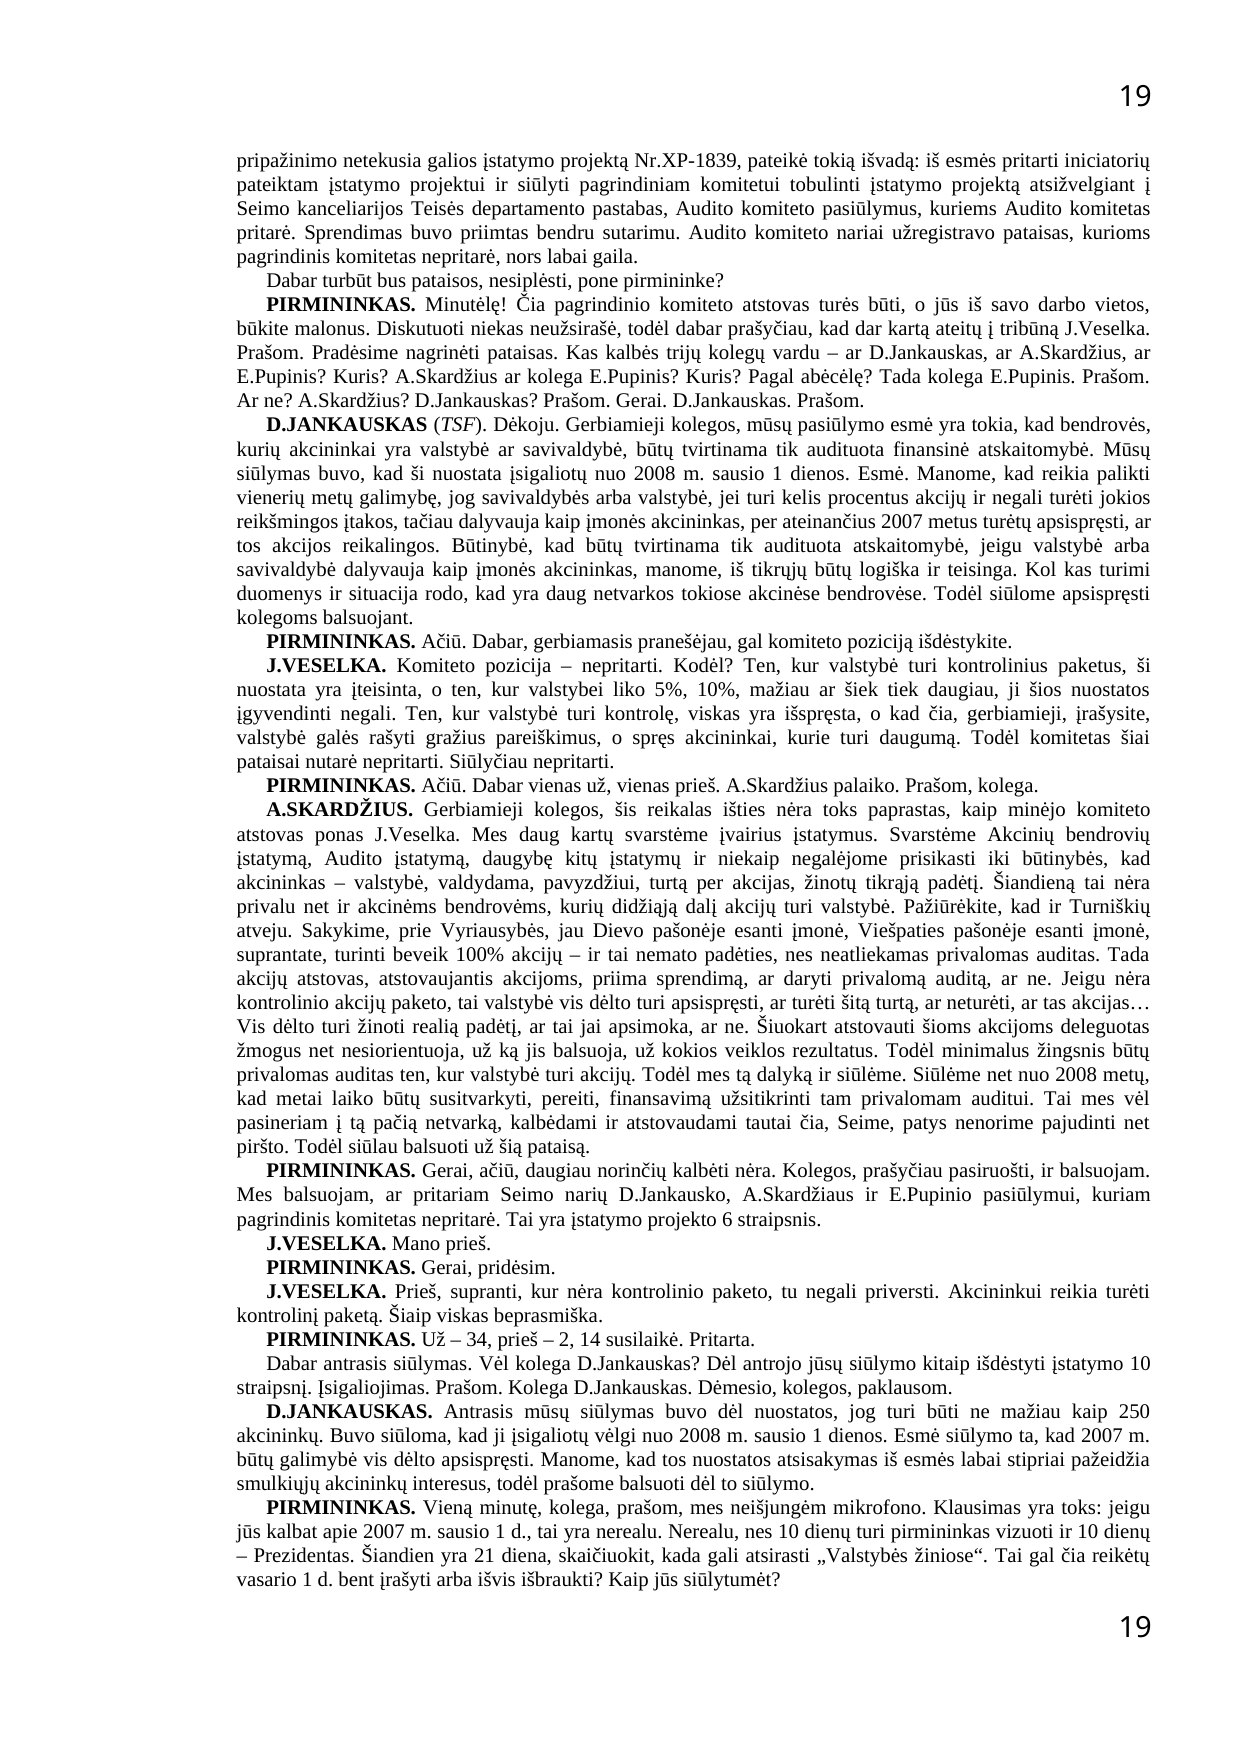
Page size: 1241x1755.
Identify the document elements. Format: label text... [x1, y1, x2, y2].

text A.SKARDŽIUS. Gerbiamieji kolegos, šis reikalas išties nėra toks paprastas, kaip minėjo komiteto atstovas ponas J.Veselka. Mes daug kartų svarstėme įvairius įstatymus. Svarstėme Akcinių bendrovių įstatymą, Audito įstatymą, daugybę kitų įstatymų ir niekaip negalėjome prisikasti iki būtinybės, kad akcininkas – valstybė, valdydama, pavyzdžiui, turtą per akcijas, žinotų tikrąją padėtį. Šiandieną tai nėra privalu net ir akcinėms bendrovėms, kurių didžiąją dalį akcijų turi valstybė. Pažiūrėkite, kad ir Turniškių atveju. Sakykime, prie Vyriausybės, jau Dievo pašonėje esanti įmonė, Viešpaties pašonėje esanti įmonė, suprantate, turinti beveik 100% akcijų – ir tai nemato padėties, nes neatliekamas privalomas auditas. Tada akcijų atstovas, atstovaujantis akcijoms, priima sprendimą, ar daryti privalomą auditą, ar ne. Jeigu nėra kontrolinio akcijų paketo, tai valstybė vis dėlto turi apsispręsti, ar turėti šitą turtą, ar neturėti, ar tas akcijas… Vis dėlto turi žinoti realią padėtį, ar tai jai apsimoka, ar ne. Šiuokart atstovauti šioms akcijoms deleguotas žmogus net nesiorientuoja, už ką jis balsuoja, už kokios veiklos rezultatus. Todėl minimalus žingsnis būtų privalomas auditas ten, kur valstybė turi akcijų. Todėl mes tą dalyką ir siūlėme. Siūlėme net nuo 2008 metų, kad metai laiko būtų susitvarkyti, pereiti, finansavimą užsitikrinti tam privalomam auditui. Tai mes vėl pasineriam į tą pačią netvarką, kalbėdami ir atstovaudami tautai čia, Seime, patys nenorime pajudinti net piršto. Todėl siūlau balsuoti už šią pataisą. [236, 797, 1152, 1158]
text pripažinimo netekusia galios įstatymo projektą Nr.XP-1839, pateikė tokią išvadą: iš esmės pritarti iniciatorių pateiktam įstatymo projektui ir siūlyti pagrindiniam komitetui tobulinti įstatymo projektą atsižvelgiant į Seimo kanceliarijos Teisės departamento pastabas, Audito komiteto pasiūlymus, kuriems Audito komitetas pritarė. Sprendimas buvo priimtas bendru sutarimu. Audito komiteto nariai užregistravo pataisas, kurioms pagrindinis komitetas nepritarė, nors labai gaila. [236, 148, 1152, 268]
text PIRMININKAS. Ačiū. Dabar, gerbiamasis pranešėjau, gal komiteto poziciją išdėstykite. [236, 629, 1152, 653]
text PIRMININKAS. Gerai, ačiū, daugiau norinčių kalbėti nėra. Kolegos, prašyčiau pasiruošti, ir balsuojam. Mes balsuojam, ar pritariam Seimo narių D.Jankausko, A.Skardžiaus ir E.Pupinio pasiūlymui, kuriam pagrindinis komitetas nepritarė. Tai yra įstatymo projekto 6 straipsnis. [236, 1158, 1152, 1231]
text J.VESELKA. Komiteto pozicija – nepritarti. Kodėl? Ten, kur valstybė turi kontrolinius paketus, ši nuostata yra įteisinta, o ten, kur valstybei liko 5%, 10%, mažiau ar šiek tiek daugiau, ji šios nuostatos įgyvendinti negali. Ten, kur valstybė turi kontrolę, viskas yra išspręsta, o kad čia, gerbiamieji, įrašysite, valstybė galės rašyti gražius pareiškimus, o spręs akcininkai, kurie turi daugumą. Todėl komitetas šiai pataisai nutarė nepritarti. Siūlyčiau nepritarti. [236, 653, 1152, 773]
text Dabar turbūt bus pataisos, nesiplėsti, pone pirmininke? [236, 268, 1152, 292]
text PIRMININKAS. Ačiū. Dabar vienas už, vienas prieš. A.Skardžius palaiko. Prašom, kolega. [236, 773, 1152, 797]
text PIRMININKAS. Už – 34, prieš – 2, 14 susilaikė. Pritarta. [236, 1327, 1152, 1351]
text J.VESELKA. Mano prieš. [236, 1231, 1152, 1254]
text Dabar antrasis siūlymas. Vėl kolega D.Jankauskas? Dėl antrojo jūsų siūlymo kitaip išdėstyti įstatymo 10 straipsnį. Įsigaliojimas. Prašom. Kolega D.Jankauskas. Dėmesio, kolegos, paklausom. [236, 1351, 1152, 1399]
text D.JANKAUSKAS (TSF). Dėkoju. Gerbiamieji kolegos, mūsų pasiūlymo esmė yra tokia, kad bendrovės, kurių akcininkai yra valstybė ar savivaldybė, būtų tvirtinama tik audituota finansinė atskaitomybė. Mūsų siūlymas buvo, kad ši nuostata įsigaliotų nuo 2008 m. sausio 1 dienos. Esmė. Manome, kad reikia palikti vienerių metų galimybę, jog savivaldybės arba valstybė, jei turi kelis procentus akcijų ir negali turėti jokios reikšmingos įtakos, tačiau dalyvauja kaip įmonės akcininkas, per ateinančius 2007 metus turėtų apsispręsti, ar tos akcijos reikalingos. Būtinybė, kad būtų tvirtinama tik audituota atskaitomybė, jeigu valstybė arba savivaldybė dalyvauja kaip įmonės akcininkas, manome, iš tikrųjų būtų logiška ir teisinga. Kol kas turimi duomenys ir situacija rodo, kad yra daug netvarkos tokiose akcinėse bendrovėse. Todėl siūlome apsispręsti kolegoms balsuojant. [236, 412, 1152, 629]
text PIRMININKAS. Minutėlę! Čia pagrindinio komiteto atstovas turės būti, o jūs iš savo darbo vietos, būkite malonus. Diskutuoti niekas neužsirašė, todėl dabar prašyčiau, kad dar kartą ateitų į tribūną J.Veselka. Prašom. Pradėsime nagrinėti pataisas. Kas kalbės trijų kolegų vardu – ar D.Jankauskas, ar A.Skardžius, ar E.Pupinis? Kuris? A.Skardžius ar kolega E.Pupinis? Kuris? Pagal abėcėlę? Tada kolega E.Pupinis. Prašom. Ar ne? A.Skardžius? D.Jankauskas? Prašom. Gerai. D.Jankauskas. Prašom. [236, 292, 1152, 412]
text PIRMININKAS. Vieną minutę, kolega, prašom, mes neišjungėm mikrofono. Klausimas yra toks: jeigu jūs kalbat apie 2007 m. sausio 1 d., tai yra nerealu. Nerealu, nes 10 dienų turi pirmininkas vizuoti ir 10 dienų – Prezidentas. Šiandien yra 21 diena, skaičiuokit, kada gali atsirasti „Valstybės žiniose“. Tai gal čia reikėtų vasario 1 d. bent įrašyti arba išvis išbraukti? Kaip jūs siūlytumėt? [236, 1495, 1152, 1591]
text D.JANKAUSKAS. Antrasis mūsų siūlymas buvo dėl nuostatos, jog turi būti ne mažiau kaip 250 akcininkų. Buvo siūloma, kad ji įsigaliotų vėlgi nuo 2008 m. sausio 1 dienos. Esmė siūlymo ta, kad 2007 m. būtų galimybė vis dėlto apsispręsti. Manome, kad tos nuostatos atsisakymas iš esmės labai stipriai pažeidžia smulkiųjų akcininkų interesus, todėl prašome balsuoti dėl to siūlymo. [236, 1399, 1152, 1495]
text J.VESELKA. Prieš, supranti, kur nėra kontrolinio paketo, tu negali priversti. Akcininkui reikia turėti kontrolinį paketą. Šiaip viskas beprasmiška. [236, 1279, 1152, 1327]
text PIRMININKAS. Gerai, pridėsim. [236, 1254, 1152, 1279]
